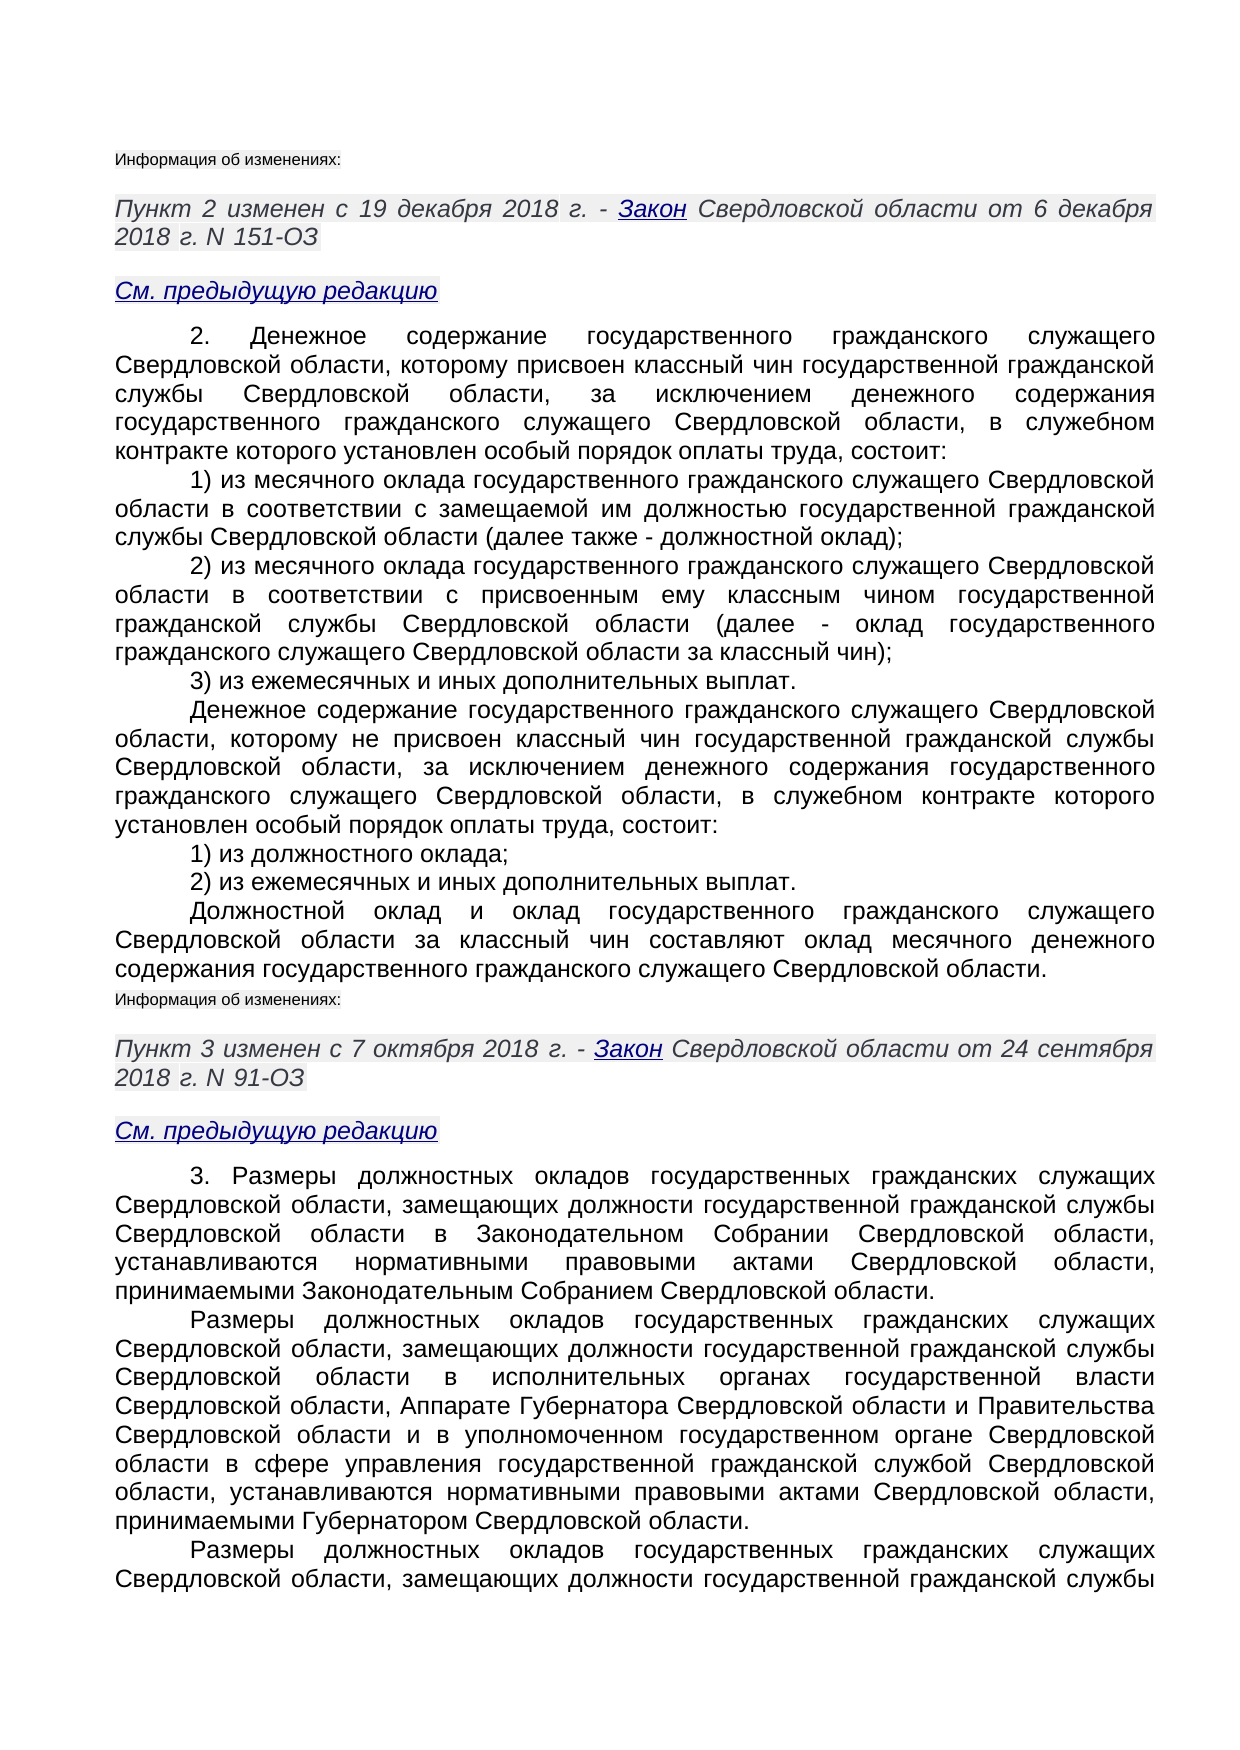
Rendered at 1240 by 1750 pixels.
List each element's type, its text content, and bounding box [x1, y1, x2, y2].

text Должностной оклад и оклад государственного гражданского служащего Свердловской области за классный чин составляют оклад месячного денежного содержания государственного гражданского служащего Свердловской области. [114, 896, 1156, 982]
text Информация об изменениях: [341, 990, 1156, 1009]
text 2) из месячного оклада государственного гражданского служащего Свердловской области в соответствии с присвоенным ему классным чином государственной гражданской службы Свердловской области (далее - оклад государственного гражданского служащего Свердловской области за классный чин); [114, 551, 1156, 666]
text 3) из ежемесячных и иных дополнительных выплат. [114, 666, 1156, 695]
text См. предыдущую редакцию [440, 1116, 1156, 1144]
text См. предыдущую редакцию [440, 276, 1156, 304]
text Информация об изменениях: [341, 150, 1156, 169]
text Пункт 2 изменен с 19 декабря 2018 г. - Закон Свердловской области от 6 декабря 2018 г. N 151-ОЗ [114, 194, 1156, 251]
text 1) из месячного оклада государственного гражданского служащего Свердловской области в соответствии с замещаемой им должностью государственной гражданской службы Свердловской области (далее также - должностной оклад); [114, 465, 1156, 551]
text Денежное содержание государственного гражданского служащего Свердловской области, которому не присвоен классный чин государственной гражданской службы Свердловской области, за исключением денежного содержания государственного гражданского служащего Свердловской области, в служебном контракте которого установлен особый порядок оплаты труда, состоит: [114, 695, 1156, 838]
text Размеры должностных окладов государственных гражданских служащих Свердловской области, замещающих должности государственной гражданской службы [114, 1535, 1156, 1592]
text 2. Денежное содержание государственного гражданского служащего Свердловской области, которому присвоен классный чин государственной гражданской службы Свердловской области, за исключением денежного содержания государственного гражданского служащего Свердловской области, в служебном контракте которого установлен особый порядок оплаты труда, состоит: [114, 321, 1156, 465]
text Пункт 3 изменен с 7 октября 2018 г. - Закон Свердловской области от 24 сентября 2018 г. N 91-ОЗ [114, 1034, 1156, 1091]
text 2) из ежемесячных и иных дополнительных выплат. [114, 867, 1156, 896]
text Размеры должностных окладов государственных гражданских служащих Свердловской области, замещающих должности государственной гражданской службы Свердловской области в исполнительных органах государственной власти Свердловской области, Аппарате Губернатора Свердловской области и Правительства Свердловской области и в уполномоченном государственном органе Свердловской области в сфере управления государственной гражданской службой Свердловской области, устанавливаются нормативными правовыми актами Свердловской области, принимаемыми Губернатором Свердловской области. [114, 1305, 1156, 1535]
text 3. Размеры должностных окладов государственных гражданских служащих Свердловской области, замещающих должности государственной гражданской службы Свердловской области в Законодательном Собрании Свердловской области, устанавливаются нормативными правовыми актами Свердловской области, принимаемыми Законодательным Собранием Свердловской области. [114, 1161, 1156, 1305]
text 1) из должностного оклада; [114, 838, 1156, 867]
